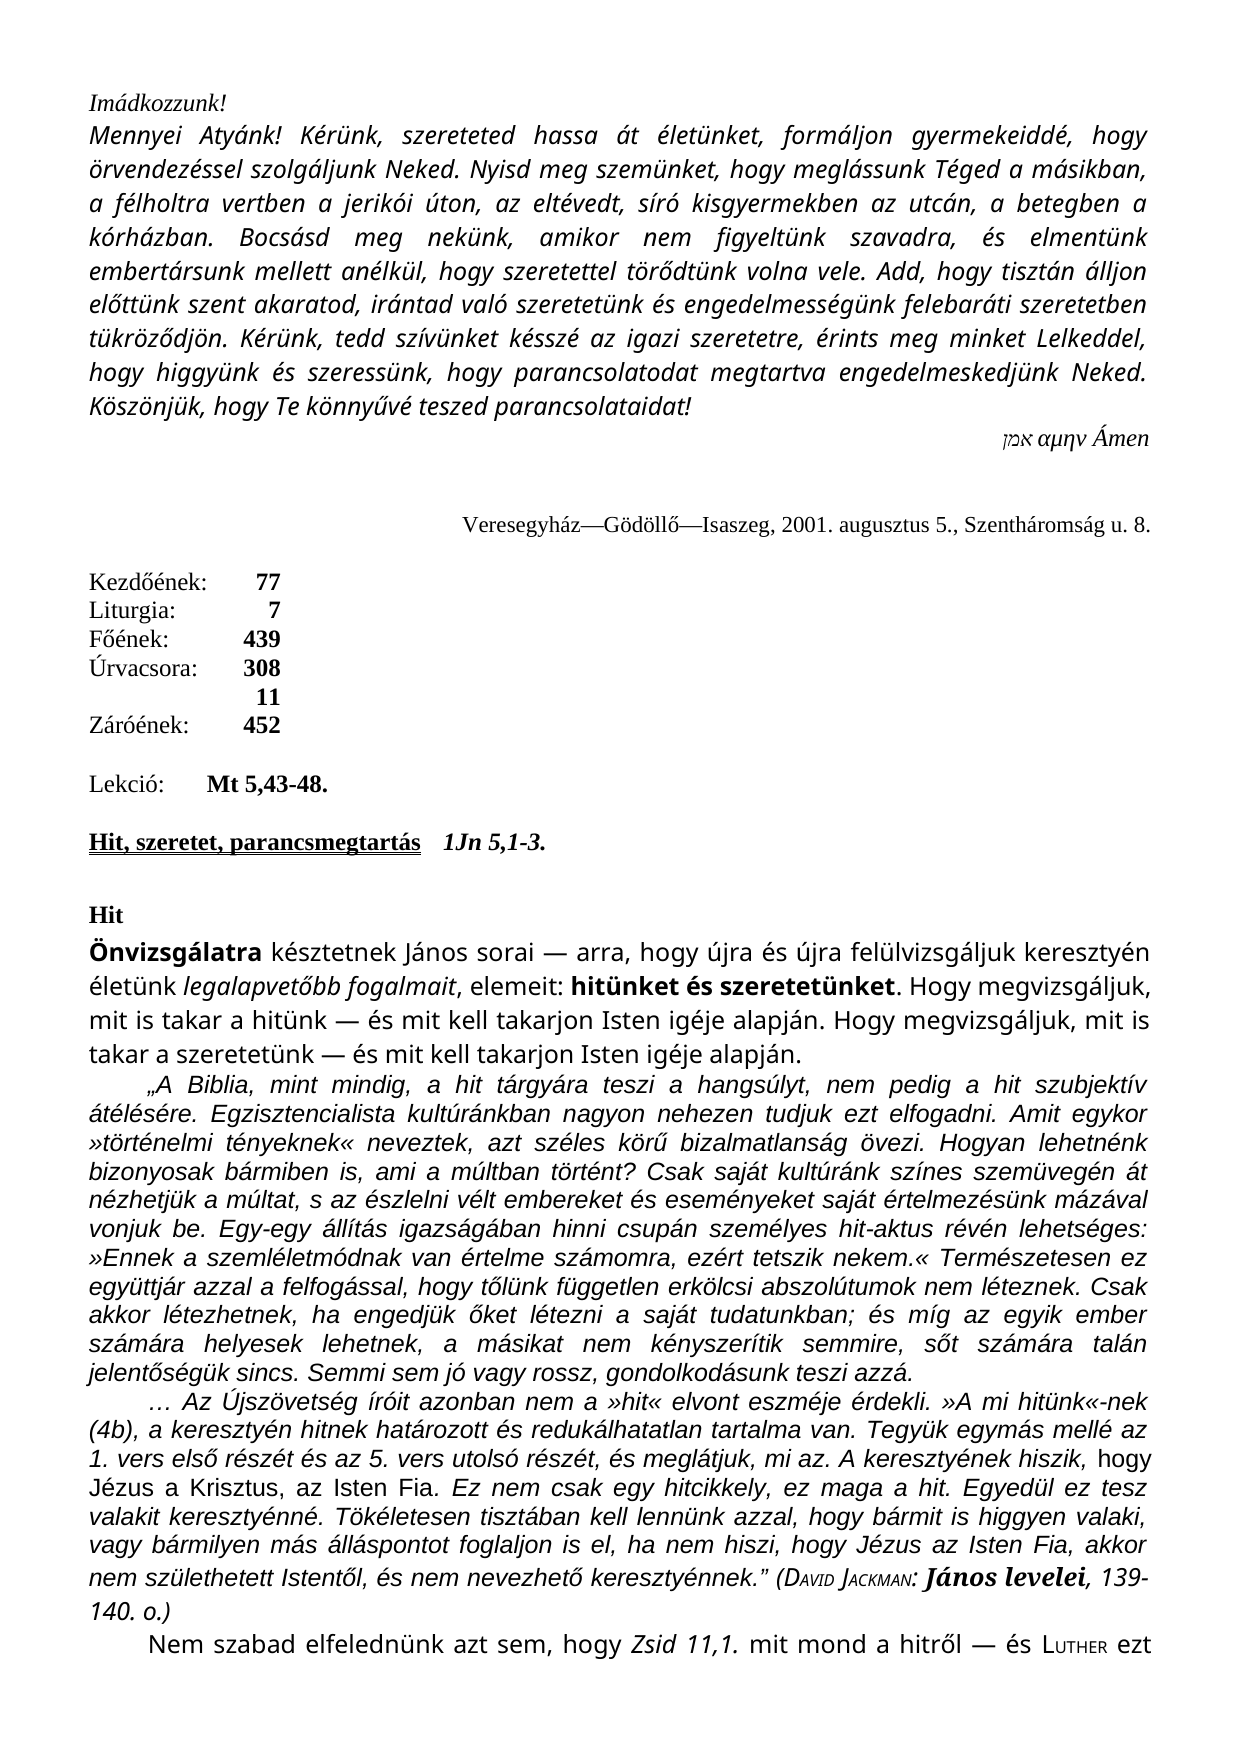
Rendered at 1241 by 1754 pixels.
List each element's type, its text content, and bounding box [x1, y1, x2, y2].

text Lekció: Mt 5,43-48. [88, 769, 1152, 797]
text „A Biblia, mint mindig, a hit tárgyára teszi a hangsúlyt, nem pedig a hit szubjektív átélésére. Egzisztencialista kultúránkban nagyon nehezen tudjuk ezt elfogadni. Amit egykor »történelmi tényeknek« neveztek, azt széles körű bizalmatlanság övezi. Hogyan lehetnénk bizonyosak bármiben is, ami a múltban történt? Csak saját kultúránk színes szemüvegén át nézhetjük a múltat, s az észlelni vélt embereket és eseményeket saját értelmezésünk mázával vonjuk be. Egy-egy állítás igazságában hinni csupán személyes hit-aktus révén lehetséges: »Ennek a szemléletmódnak van értelme számomra, ezért tetszik nekem.« Természetesen ez együttjár azzal a felfogással, hogy tőlünk független erkölcsi abszolútumok nem léteznek. Csak akkor létezhetnek, ha engedjük őket létezni a saját tudatunkban; és míg az egyik ember számára helyesek lehetnek, a másikat nem kényszerítik semmire, sőt számára talán jelentőségük sincs. Semmi sem jó vagy rossz, gondolkodásunk teszi azzá. [88, 1071, 1152, 1387]
text Veresegyház―Gödöllő―Isaszeg, 2001. augusztus 5., Szentháromság u. 8. [88, 511, 1152, 537]
text Imádkozzunk! [88, 88, 1152, 117]
text Liturgia: 7 [88, 596, 1152, 624]
text Főének: 439 [88, 624, 1152, 653]
text אמן αμην Ámen [88, 423, 1152, 452]
text Kezdőének: 77 [88, 567, 1152, 596]
text Úrvacsora: 308 [88, 653, 1152, 682]
text … Az Újszövetség íróit azonban nem a »hit« elvont eszméje érdekli. »A mi hitünk«-nek (4b), a keresztyén hitnek határozott és redukálhatatlan tartalma van. Tegyük egymás mellé az 1. vers első részét és az 5. vers utolsó részét, és meglátjuk, mi az. A keresztyének hiszik, hogy Jézus a Krisztus, az Isten Fia. Ez nem csak egy hitcikkely, ez maga a hit. Egyedül ez tesz valakit keresztyénné. Tökéletesen tisztában kell lennünk azzal, hogy bármit is higgyen valaki, vagy bármilyen más álláspontot foglaljon is el, ha nem hiszi, hogy Jézus az Isten Fia, akkor nem születhetett Istentől, és nem nevezhető keresztyénnek.” (David Jackman: János levelei, 139-140. o.) [88, 1387, 1152, 1627]
text Önvizsgálatra késztetnek János sorai — arra, hogy újra és újra felülvizsgáljuk keresztyén életünk legalapvetőbb fogalmait, elemeit: hitünket és szeretetünket. Hogy megvizsgáljuk, mit is takar a hitünk — és mit kell takarjon Isten igéje alapján. Hogy megvizsgáljuk, mit is takar a szeretetünk — és mit kell takarjon Isten igéje alapján. [88, 935, 1152, 1071]
text Nem szabad elfelednünk azt sem, hogy Zsid 11,1. mit mond a hitről — és Luther ezt [88, 1627, 1152, 1661]
text Hit, szeretet, parancsmegtartás 1Jn 5,1-3. [88, 827, 1152, 856]
text Záróének: 452 [88, 711, 1152, 739]
text 11 [88, 682, 1152, 711]
subtitle Hit [88, 900, 1152, 929]
text Mennyei Atyánk! Kérünk, szereteted hassa át életünket, formáljon gyermekeiddé, hogy örvendezéssel szolgáljunk Neked. Nyisd meg szemünket, hogy meglássunk Téged a másikban, a félholtra vertben a jerikói úton, az eltévedt, síró kisgyermekben az utcán, a betegben a kórházban. Bocsásd meg nekünk, amikor nem figyeltünk szavadra, és elmentünk embertársunk mellett anélkül, hogy szeretettel törődtünk volna vele. Add, hogy tisztán álljon előttünk szent akaratod, irántad való szeretetünk és engedelmességünk felebaráti szeretetben tükröződjön. Kérünk, tedd szívünket késszé az igazi szeretetre, érints meg minket Lelkeddel, hogy higgyünk és szeressünk, hogy parancsolatodat megtartva engedelmeskedjünk Neked. Köszönjük, hogy Te könnyűvé teszed parancsolataidat! [88, 117, 1152, 423]
